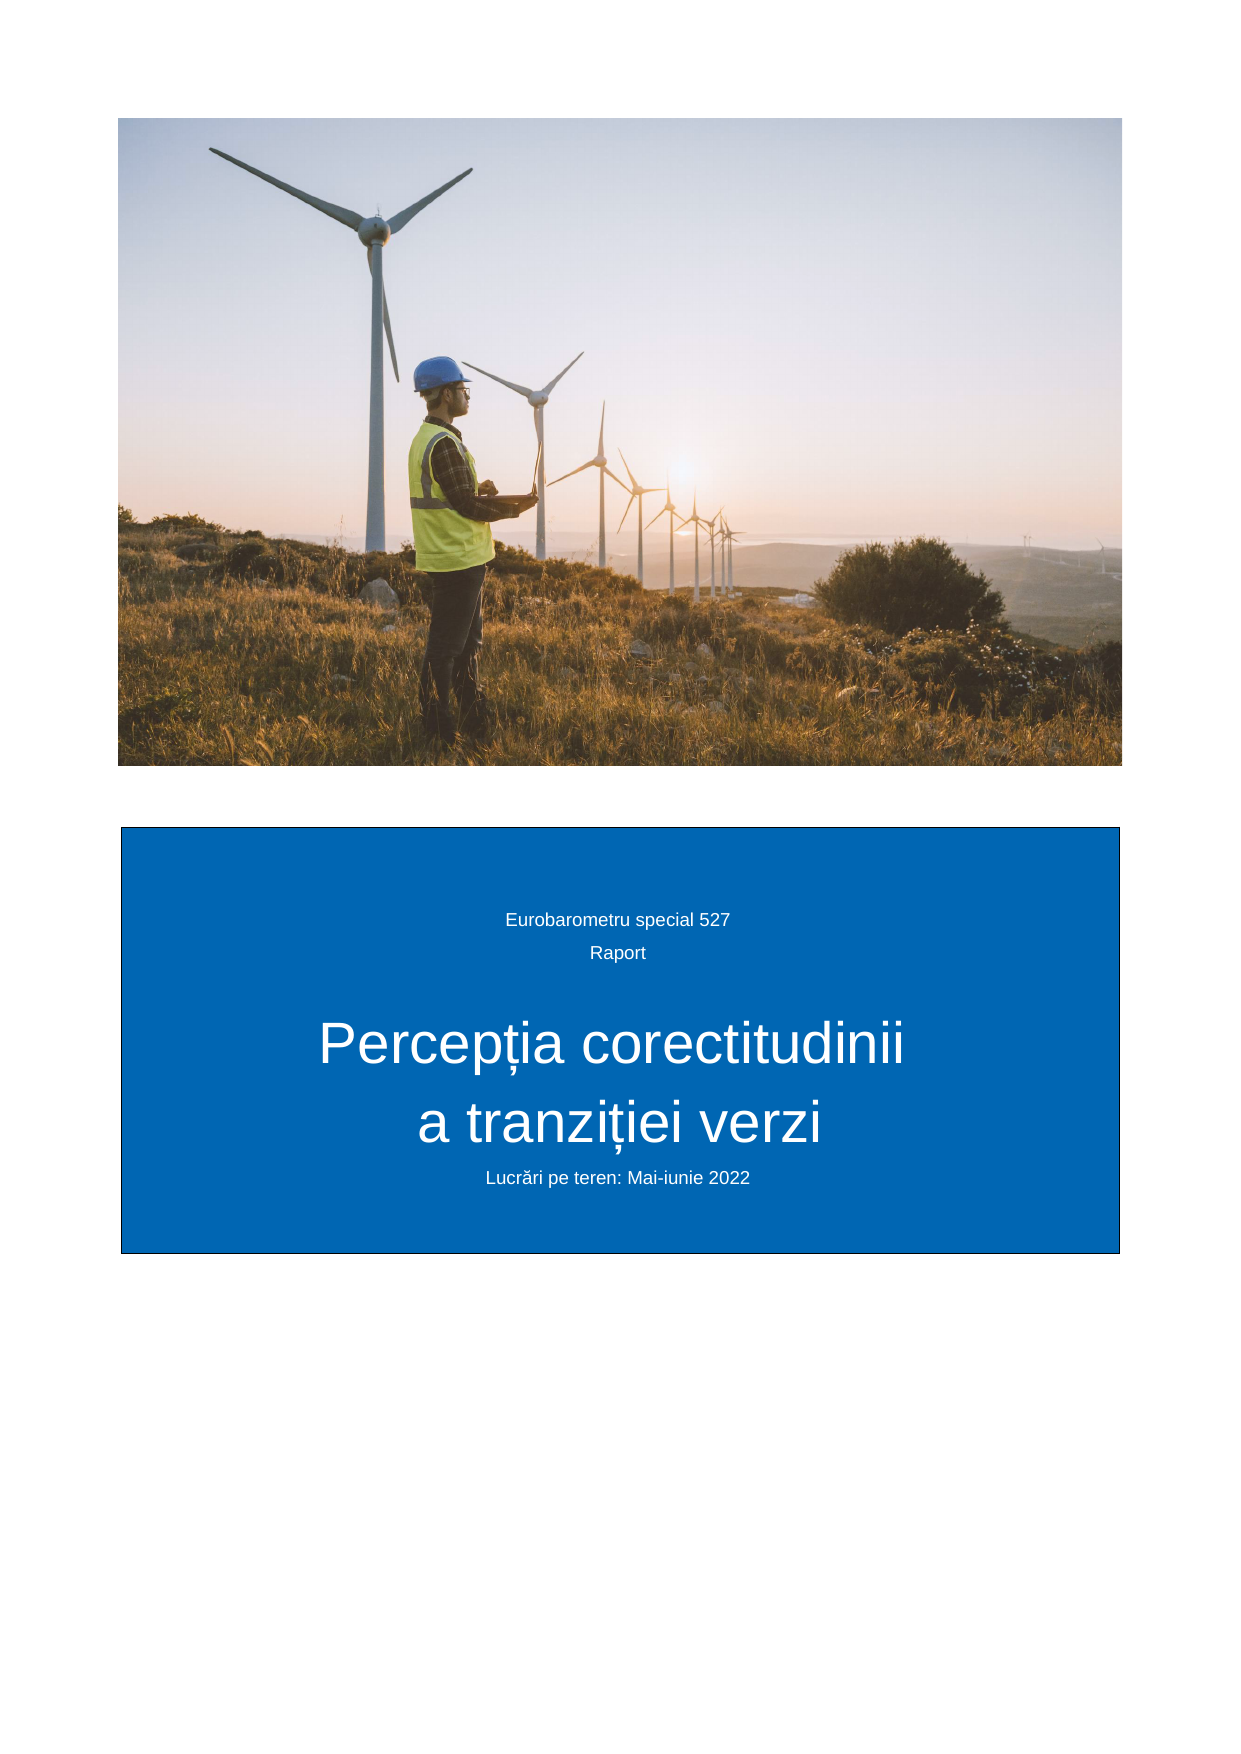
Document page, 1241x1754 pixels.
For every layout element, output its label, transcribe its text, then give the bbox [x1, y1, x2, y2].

text Percepția corectitudinii [130, 1009, 1111, 1076]
text a tranziției verzi [130, 1088, 1111, 1155]
text Eurobarometru special 527 [130, 908, 1111, 930]
text Lucrări pe teren: Mai-iunie 2022 [130, 1167, 1111, 1188]
picture [118, 118, 1123, 766]
text Raport [130, 942, 1111, 963]
